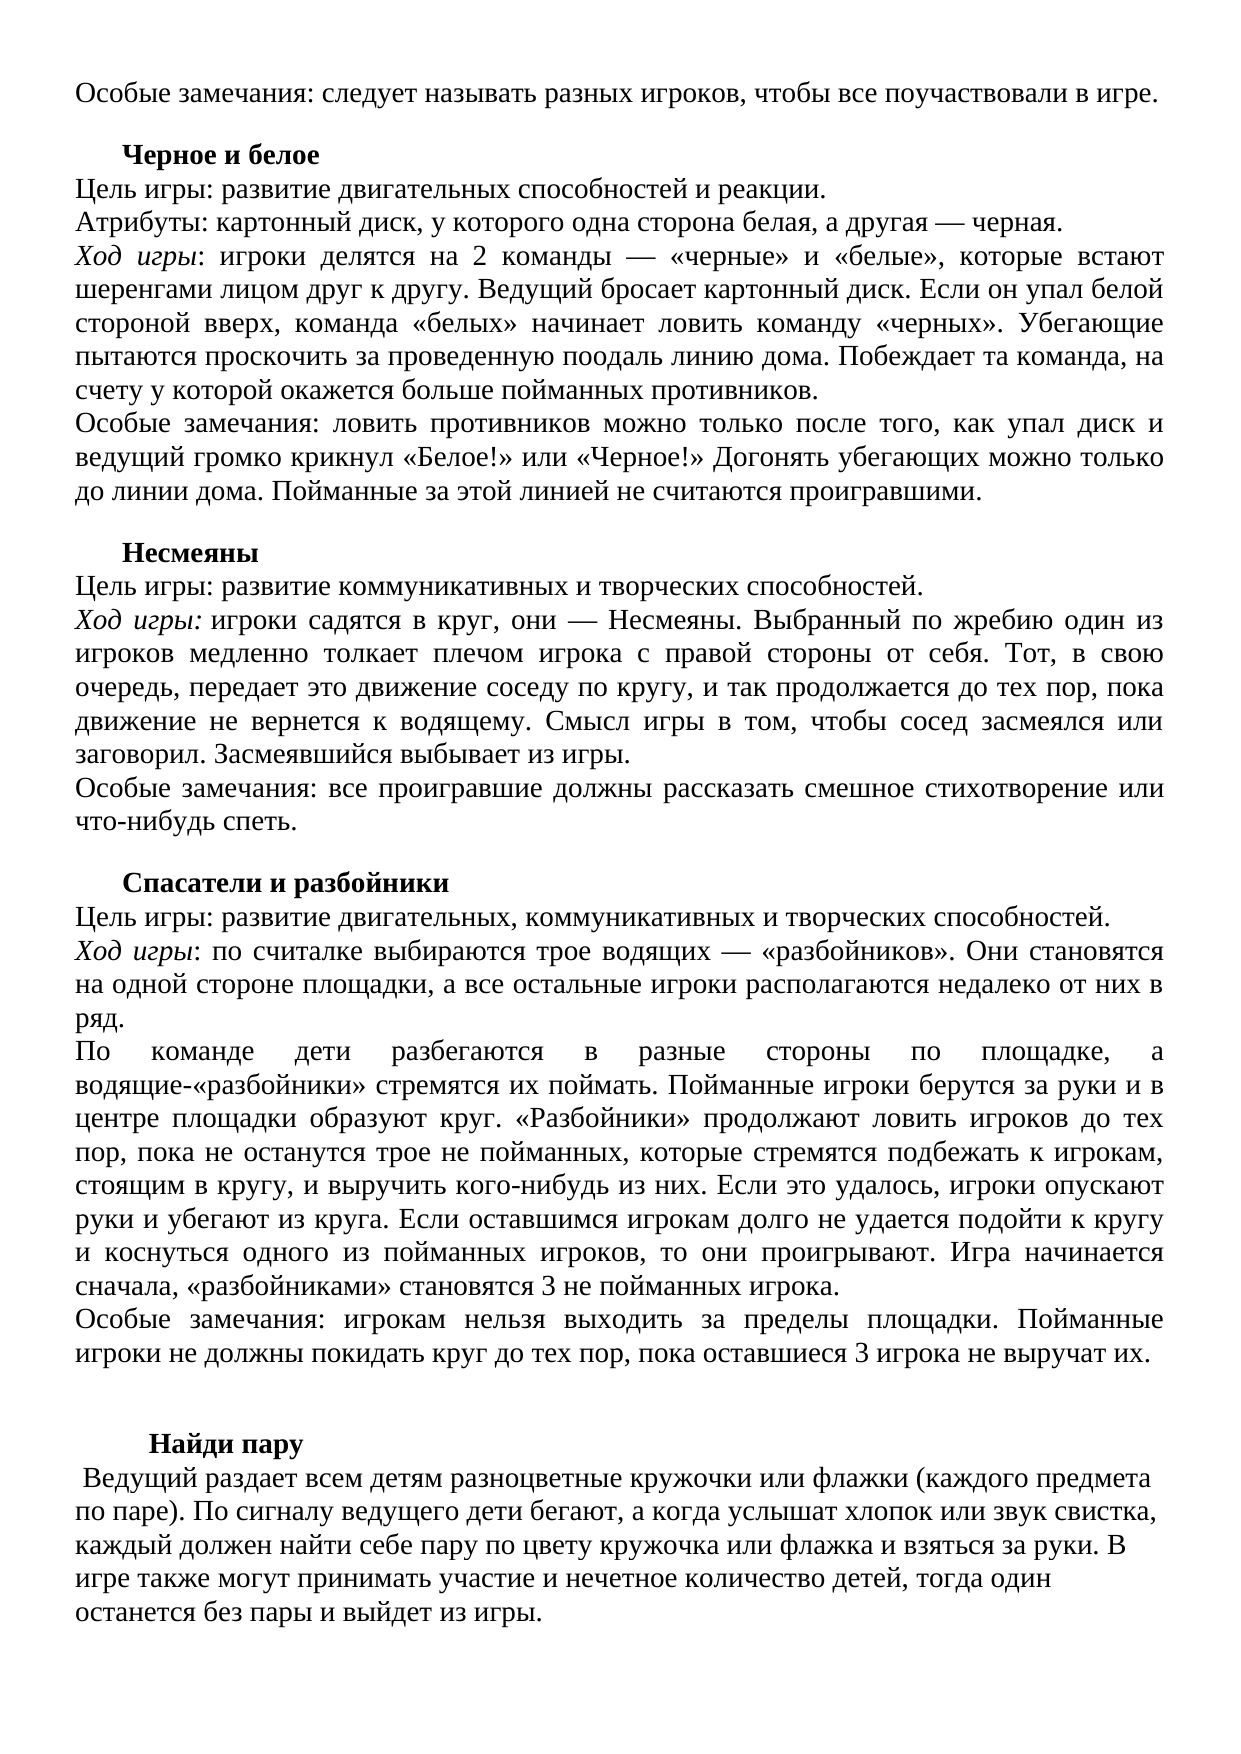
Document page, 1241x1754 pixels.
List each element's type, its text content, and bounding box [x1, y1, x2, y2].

text Особые замечания: игрокам нельзя выходить за пределы площадки. Пойманные игроки не должны покидать круг до тех пор, пока оставшиеся 3 игрока не выручат их. [75, 1302, 1165, 1369]
text Ход игры: по считалке выбираются трое водящих — «разбойников». Они становятся на одной стороне площадки, а все остальные игроки располагаются недалеко от них в ряд. [75, 933, 1165, 1033]
text Особые замечания: следует называть разных игроков, чтобы все поучаствовали в игре. [75, 75, 1165, 108]
text По команде дети разбегаются в разные стороны по площадке, а водящие-«разбойники» стремятся их поймать. Пойманные игроки берутся за руки и в центре площадки образуют круг. «Разбойники» продолжают ловить игроков до тех пор, пока не останутся трое не пойманных, которые стремятся подбежать к игрокам, стоящим в кругу, и выручить кого-нибудь из них. Если это удалось, игроки опускают руки и убегают из круга. Если оставшимся игрокам долго не удается подойти к кругу и коснуться одного из пойманных игроков, то они проигрывают. Игра начинается сначала, «разбойниками» становятся 3 не пойманных игрока. [75, 1033, 1165, 1302]
text Найди пару [75, 1426, 1165, 1460]
text Несмеяны [75, 535, 1165, 568]
text Спасатели и разбойники [75, 866, 1165, 899]
text Ход игры: игроки садятся в круг, они — Несмеяны. Выбранный по жребию один из игроков медленно толкает плечом игрока с правой стороны от себя. Тот, в свою очередь, передает это движение соседу по кругу, и так продолжается до тех пор, пока движение не вернется к водящему. Смысл игры в том, чтобы сосед засмеялся или заговорил. Засмеявшийся выбывает из игры. [75, 602, 1165, 770]
text Цель игры: развитие двигательных, коммуникативных и творческих способностей. [75, 899, 1165, 933]
text Особые замечания: ловить противников можно только после того, как упал диск и ведущий громко крикнул «Белое!» или «Черное!» Догонять убегающих можно только до линии дома. Пойманные за этой линией не считаются проигравшими. [75, 406, 1165, 506]
text Черное и белое [75, 137, 1165, 171]
text Цель игры: развитие двигательных способностей и реакции. [75, 171, 1165, 204]
text Ведущий раздает всем детям разноцветные кружочки или флажки (каждого предмета по паре). По сигналу ведущего дети бегают, а когда услышат хлопок или звук свистка, каждый должен найти себе пару по цвету кружочка или флажка и взяться за руки. В игре также могут принимать участие и нечетное количество детей, тогда один останется без пары и выйдет из игры. [75, 1460, 1165, 1627]
text Атрибуты: картонный диск, у которого одна сторона белая, а другая — черная. [75, 204, 1165, 238]
text Ход игры: игроки делятся на 2 команды — «черные» и «белые», которые встают шеренгами лицом друг к другу. Ведущий бросает картонный диск. Если он упал белой стороной вверх, команда «белых» начинает ловить команду «черных». Убегающие пытаются проскочить за проведенную поодаль линию дома. Побеждает та команда, на счету у которой окажется больше пойманных противников. [75, 238, 1165, 406]
text Особые замечания: все проигравшие должны рассказать смешное стихотворение или что-нибудь спеть. [75, 770, 1165, 837]
text Цель игры: развитие коммуникативных и творческих способностей. [75, 568, 1165, 602]
